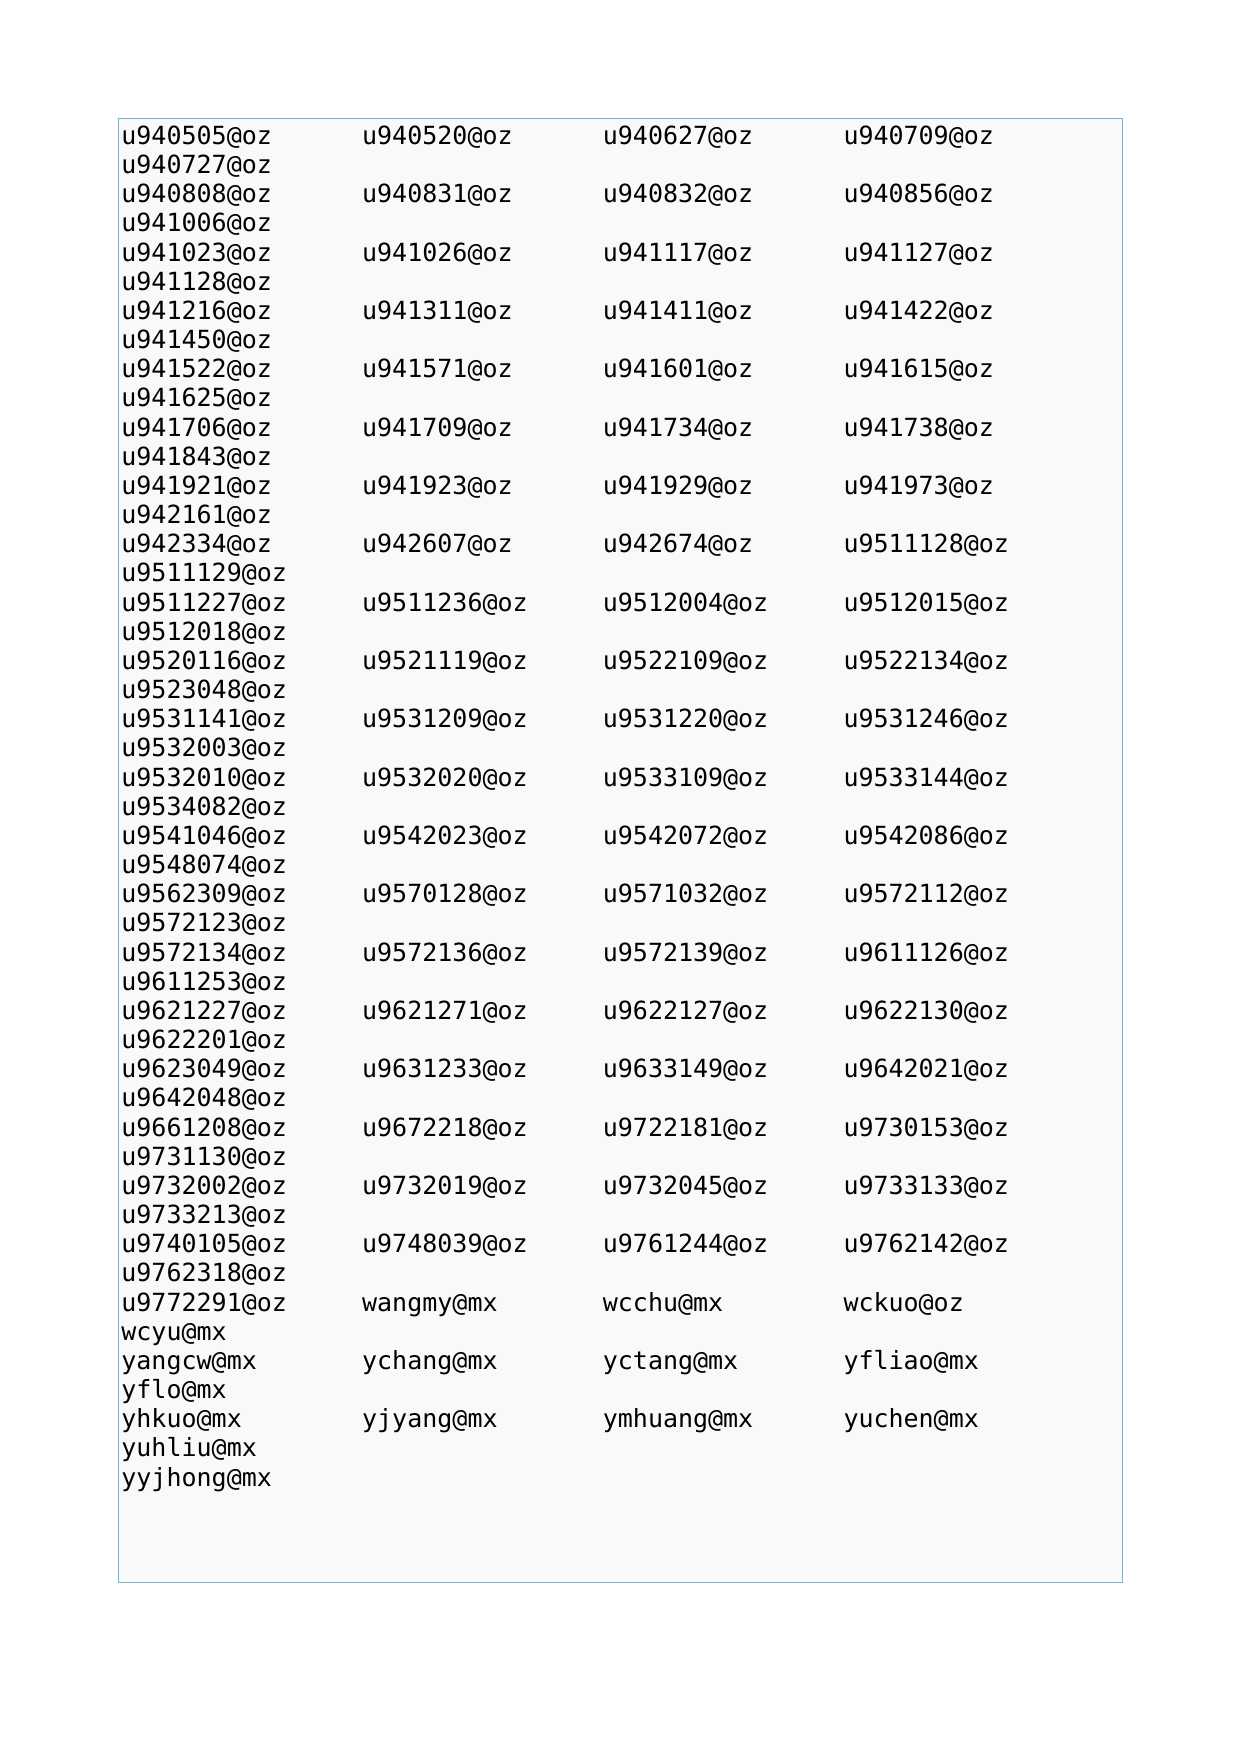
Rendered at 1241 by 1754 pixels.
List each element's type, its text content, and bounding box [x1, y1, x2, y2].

text u940505@oz u940520@oz u940627@oz u940709@oz u940727@oz u940808@oz u940831@oz u940832@oz u940856@oz u941006@oz u941023@oz u941026@oz u941117@oz u941127@oz u941128@oz u941216@oz u941311@oz u941411@oz u941422@oz u941450@oz u941522@oz u941571@oz u941601@oz u941615@oz u941625@oz u941706@oz u941709@oz u941734@oz u941738@oz u941843@oz u941921@oz u941923@oz u941929@oz u941973@oz u942161@oz u942334@oz u942607@oz u942674@oz u9511128@oz u9511129@oz u9511227@oz u9511236@oz u9512004@oz u9512015@oz u9512018@oz u9520116@oz u9521119@oz u9522109@oz u9522134@oz u9523048@oz u9531141@oz u9531209@oz u9531220@oz u9531246@oz u9532003@oz u9532010@oz u9532020@oz u9533109@oz u9533144@oz u9534082@oz u9541046@oz u9542023@oz u9542072@oz u9542086@oz u9548074@oz u9562309@oz u9570128@oz u9571032@oz u9572112@oz u9572123@oz u9572134@oz u9572136@oz u9572139@oz u9611126@oz u9611253@oz u9621227@oz u9621271@oz u9622127@oz u9622130@oz u9622201@oz u9623049@oz u9631233@oz u9633149@oz u9642021@oz u9642048@oz u9661208@oz u9672218@oz u9722181@oz u9730153@oz u9731130@oz u9732002@oz u9732019@oz u9732045@oz u9733133@oz u9733213@oz u9740105@oz u9748039@oz u9761244@oz u9762142@oz u9762318@oz u9772291@oz wangmy@mx wcchu@mx wckuo@oz wcyu@mx yangcw@mx ychang@mx yctang@mx yfliao@mx yflo@mx yhkuo@mx yjyang@mx ymhuang@mx yuchen@mx yuhliu@mx yyjhong@mx [119, 119, 1122, 1582]
